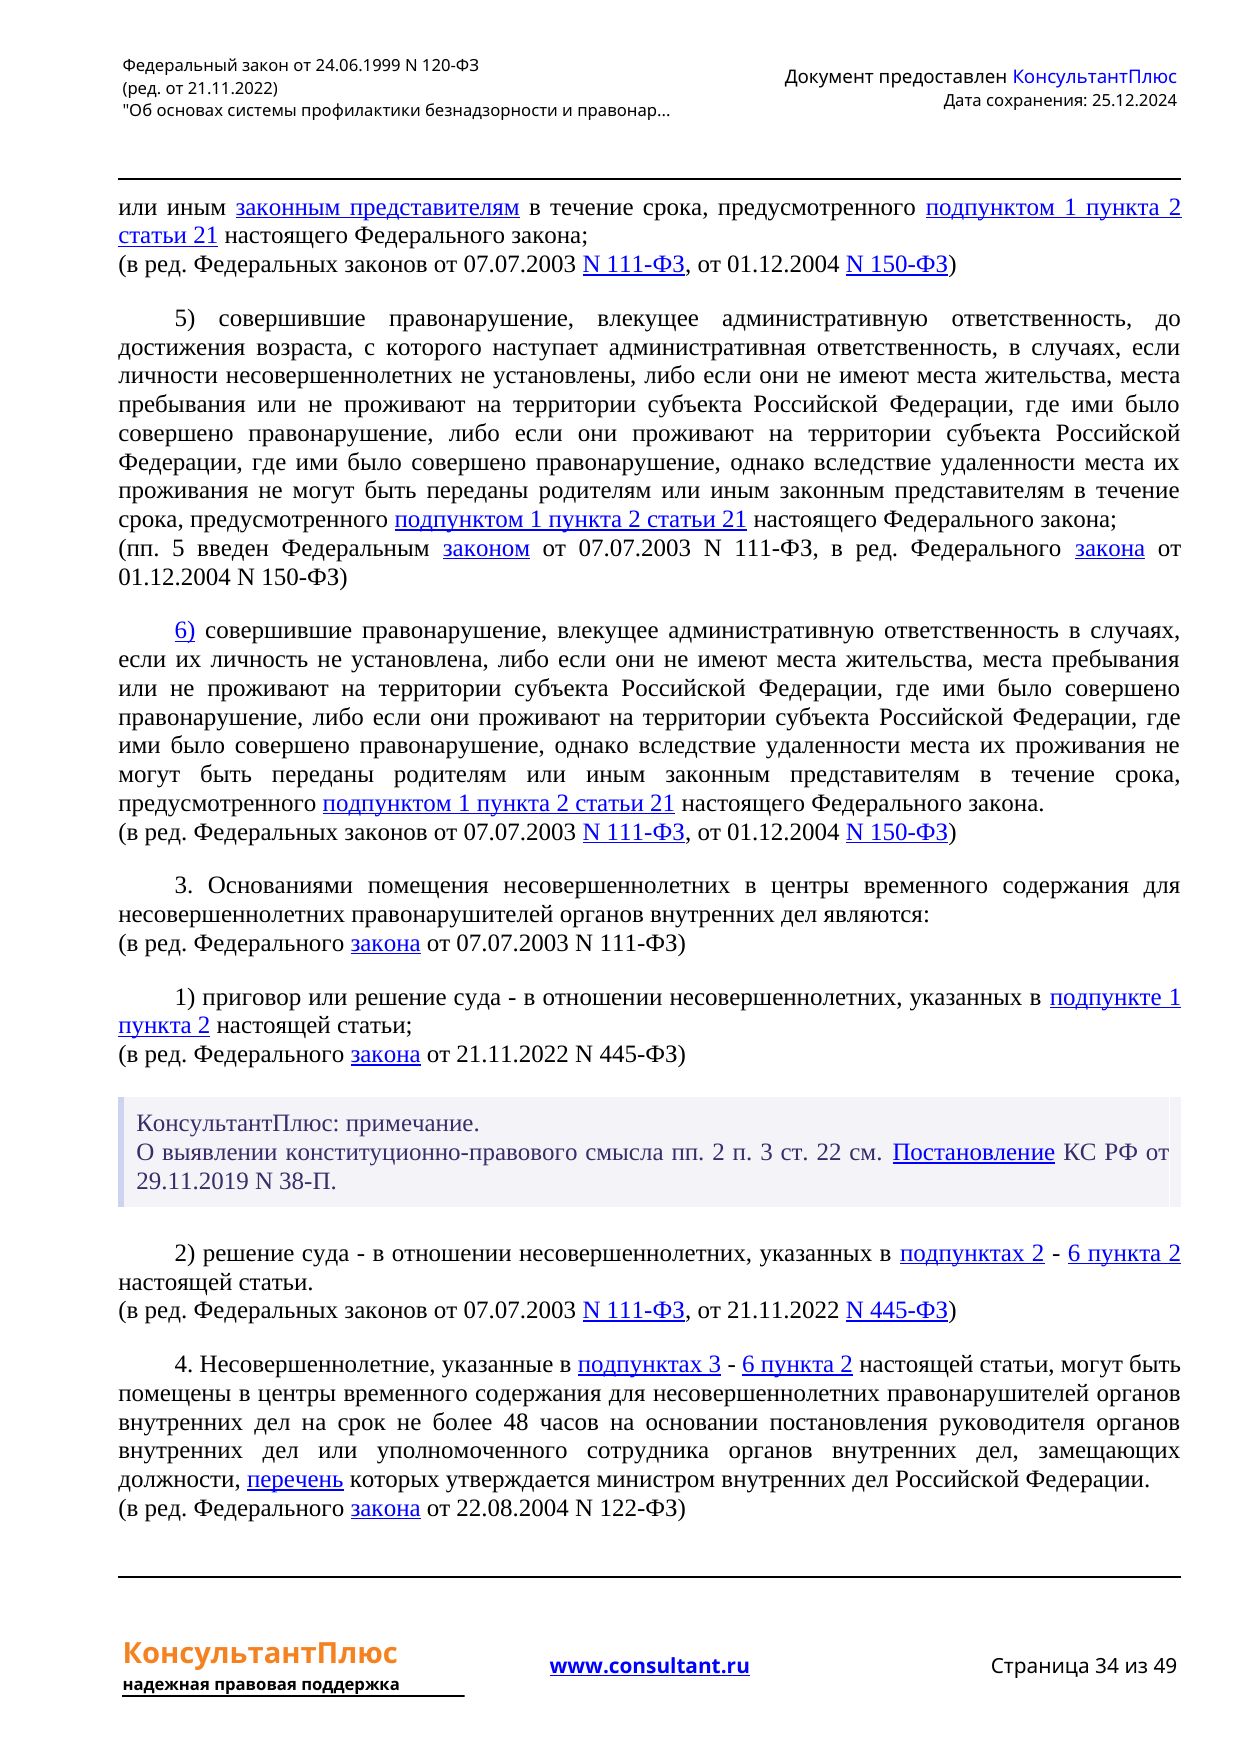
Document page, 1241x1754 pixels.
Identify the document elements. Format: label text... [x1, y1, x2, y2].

text (пп. 5 введен Федеральным законом от 07.07.2003 N 111-ФЗ, в ред. Федерального закона от 01.12.2004 N 150-ФЗ) [118, 533, 1181, 591]
text (в ред. Федеральных законов от 07.07.2003 N 111-ФЗ, от 01.12.2004 N 150-ФЗ) [118, 817, 1181, 846]
text или иным законным представителям в течение срока, предусмотренного подпунктом 1 пункта 2 статьи 21 настоящего Федерального закона; [118, 192, 1181, 249]
text (в ред. Федеральных законов от 07.07.2003 N 111-ФЗ, от 01.12.2004 N 150-ФЗ) [118, 249, 1181, 278]
text (в ред. Федеральных законов от 07.07.2003 N 111-ФЗ, от 21.11.2022 N 445-ФЗ) [118, 1295, 1181, 1324]
table_header КонсультантПлюс: примечание. О выявлении конституционно-правового смысла пп. 2 п. 3 ст. 22 см. Постановление КС РФ от 29.11.2019 N 38-П. [136, 1097, 1169, 1207]
text (в ред. Федерального закона от 07.07.2003 N 111-ФЗ) [118, 928, 1181, 957]
text 2) решение суда - в отношении несовершеннолетних, указанных в подпунктах 2 - 6 пункта 2 настоящей статьи. [118, 1238, 1181, 1295]
text (в ред. Федерального закона от 22.08.2004 N 122-ФЗ) [118, 1493, 1181, 1522]
table_header [1170, 1097, 1181, 1207]
text (в ред. Федерального закона от 21.11.2022 N 445-ФЗ) [118, 1039, 1181, 1068]
text 6) совершившие правонарушение, влекущее административную ответственность в случаях, если их личность не установлена, либо если они не имеют места жительства, места пребывания или не проживают на территории субъекта Российской Федерации, где ими было совершено правонарушение, либо если они проживают на территории субъекта Российской Федерации, где ими было совершено правонарушение, однако вследствие удаленности места их проживания не могут быть переданы родителям или иным законным представителям в течение срока, предусмотренного подпунктом 1 пункта 2 статьи 21 настоящего Федерального закона. [118, 616, 1181, 817]
table_header [118, 1097, 124, 1207]
text 1) приговор или решение суда - в отношении несовершеннолетних, указанных в подпункте 1 пункта 2 настоящей статьи; [118, 982, 1181, 1039]
table_header [124, 1097, 136, 1207]
text 5) совершившие правонарушение, влекущее административную ответственность, до достижения возраста, с которого наступает административная ответственность, в случаях, если личности несовершеннолетних не установлены, либо если они не имеют места жительства, места пребывания или не проживают на территории субъекта Российской Федерации, где ими было совершено правонарушение, либо если они проживают на территории субъекта Российской Федерации, где ими было совершено правонарушение, однако вследствие удаленности места их проживания не могут быть переданы родителям или иным законным представителям в течение срока, предусмотренного подпунктом 1 пункта 2 статьи 21 настоящего Федерального закона; [118, 303, 1181, 533]
text 3. Основаниями помещения несовершеннолетних в центры временного содержания для несовершеннолетних правонарушителей органов внутренних дел являются: [118, 871, 1181, 928]
text 4. Несовершеннолетние, указанные в подпунктах 3 - 6 пункта 2 настоящей статьи, могут быть помещены в центры временного содержания для несовершеннолетних правонарушителей органов внутренних дел на срок не более 48 часов на основании постановления руководителя органов внутренних дел или уполномоченного сотрудника органов внутренних дел, замещающих должности, перечень которых утверждается министром внутренних дел Российской Федерации. [118, 1349, 1181, 1493]
